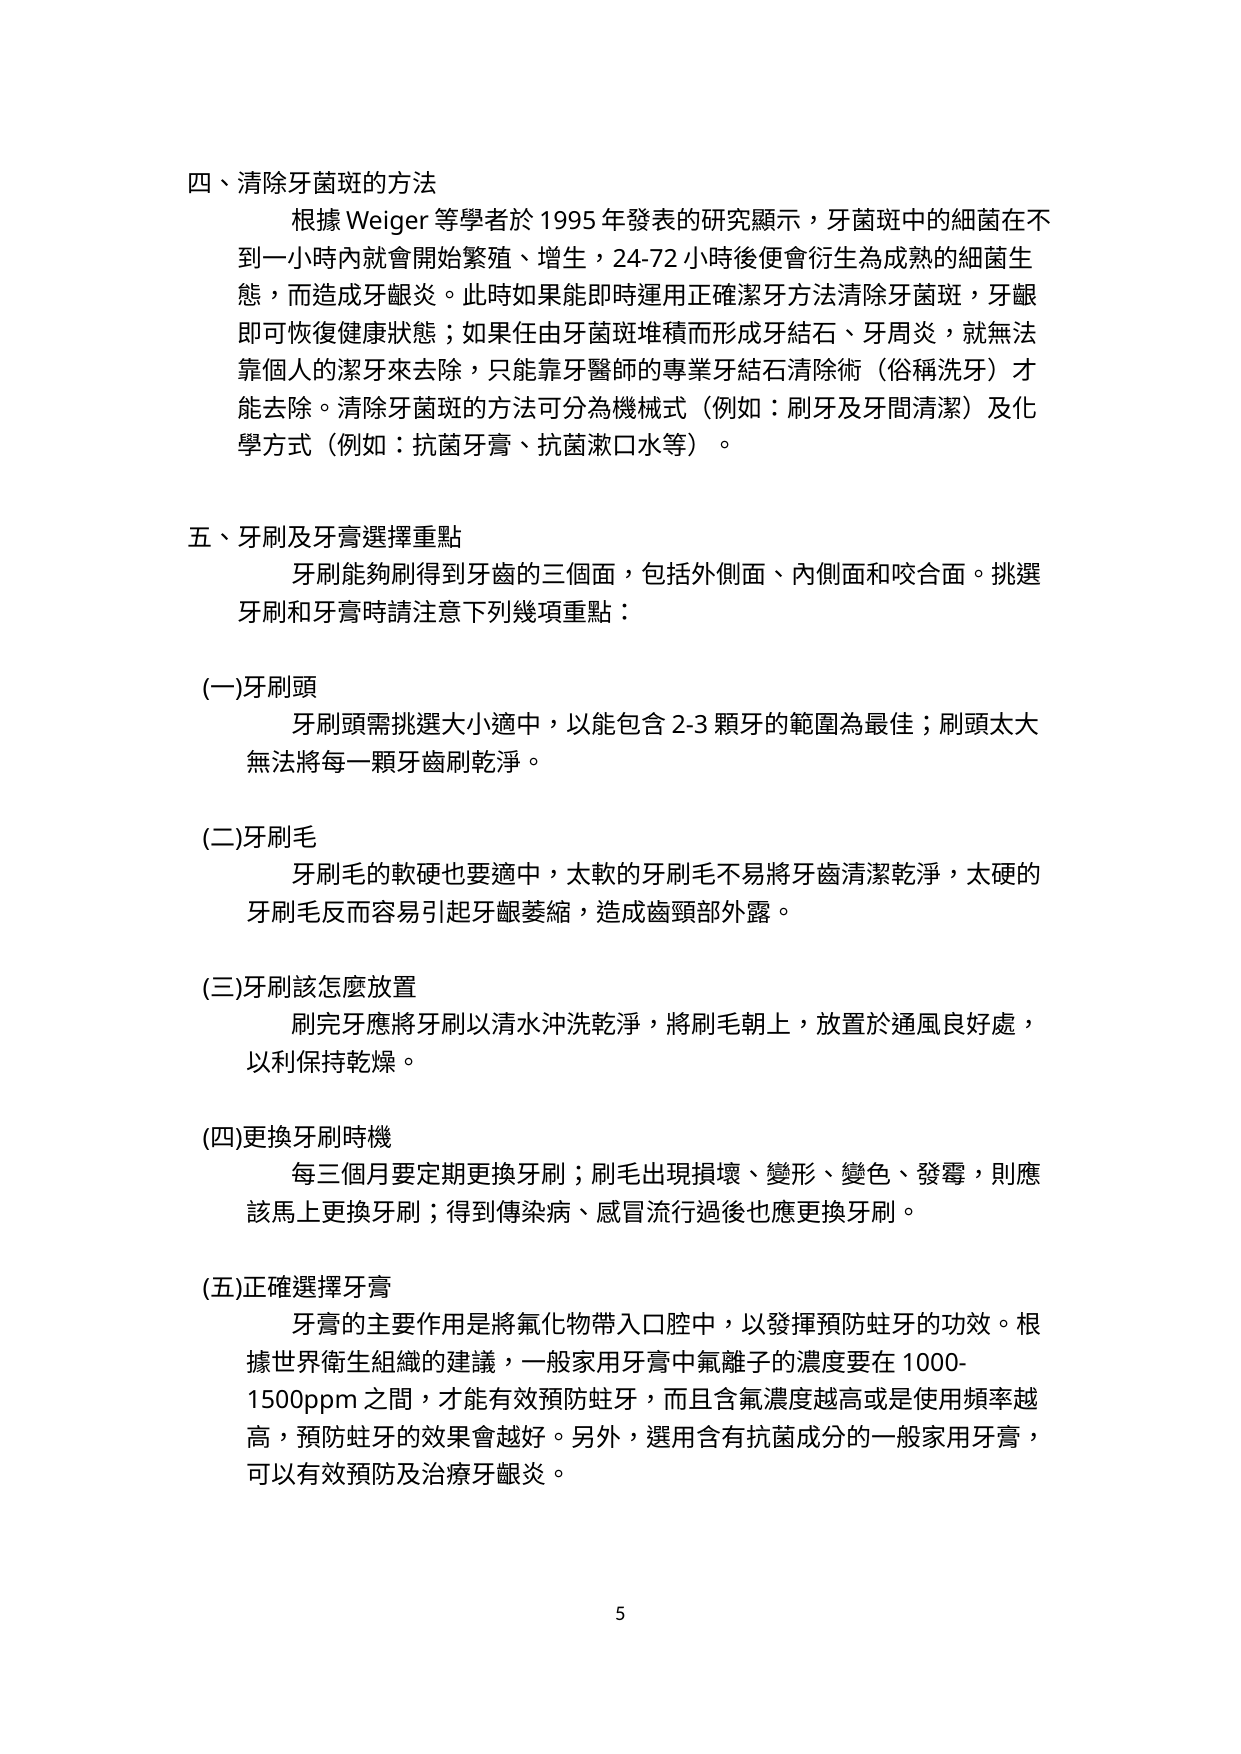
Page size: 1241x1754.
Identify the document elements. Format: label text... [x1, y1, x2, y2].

list 牙刷毛 [202, 817, 1053, 854]
list 牙刷該怎麼放置 [202, 967, 1053, 1004]
text 牙刷毛的軟硬也要適中，太軟的牙刷毛不易將牙齒清潔乾淨，太硬的牙刷毛反而容易引起牙齦萎縮，造成齒頸部外露。 [246, 854, 1053, 929]
text 牙膏的主要作用是將氟化物帶入口腔中，以發揮預防蛀牙的功效。根據世界衛生組織的建議，一般家用牙膏中氟離子的濃度要在1000-1500ppm之間，才能有效預防蛀牙，而且含氟濃度越高或是使用頻率越高，預防蛀牙的效果會越好。另外，選用含有抗菌成分的一般家用牙膏，可以有效預防及治療牙齦炎。 [246, 1304, 1053, 1492]
list 清除牙菌斑的方法 [187, 162, 1053, 200]
text 根據Weiger等學者於1995年發表的研究顯示，牙菌斑中的細菌在不到一小時內就會開始繁殖、增生，24-72小時後便會衍生為成熟的細菌生態，而造成牙齦炎。此時如果能即時運用正確潔牙方法清除牙菌斑，牙齦即可恢復健康狀態；如果任由牙菌斑堆積而形成牙結石、牙周炎，就無法靠個人的潔牙來去除，只能靠牙醫師的專業牙結石清除術（俗稱洗牙）才能去除。清除牙菌斑的方法可分為機械式（例如：刷牙及牙間清潔）及化學方式（例如：抗菌牙膏、抗菌漱口水等）。 [237, 200, 1053, 462]
text 牙刷能夠刷得到牙齒的三個面，包括外側面、內側面和咬合面。挑選牙刷和牙膏時請注意下列幾項重點： [237, 554, 1053, 629]
text 牙刷頭需挑選大小適中，以能包含 2-3 顆牙的範圍為最佳；刷頭太大無法將每一顆牙齒刷乾淨。 [246, 704, 1053, 779]
text 每三個月要定期更換牙刷；刷毛出現損壞、變形、變色、發霉，則應該馬上更換牙刷；得到傳染病、感冒流行過後也應更換牙刷。 [246, 1154, 1053, 1229]
list 牙刷及牙膏選擇重點 [187, 517, 1053, 554]
list 正確選擇牙膏 [202, 1267, 1053, 1304]
list 牙刷頭 [202, 667, 1053, 704]
list 更換牙刷時機 [202, 1117, 1053, 1154]
text 刷完牙應將牙刷以清水沖洗乾淨，將刷毛朝上，放置於通風良好處，以利保持乾燥。 [246, 1004, 1053, 1079]
